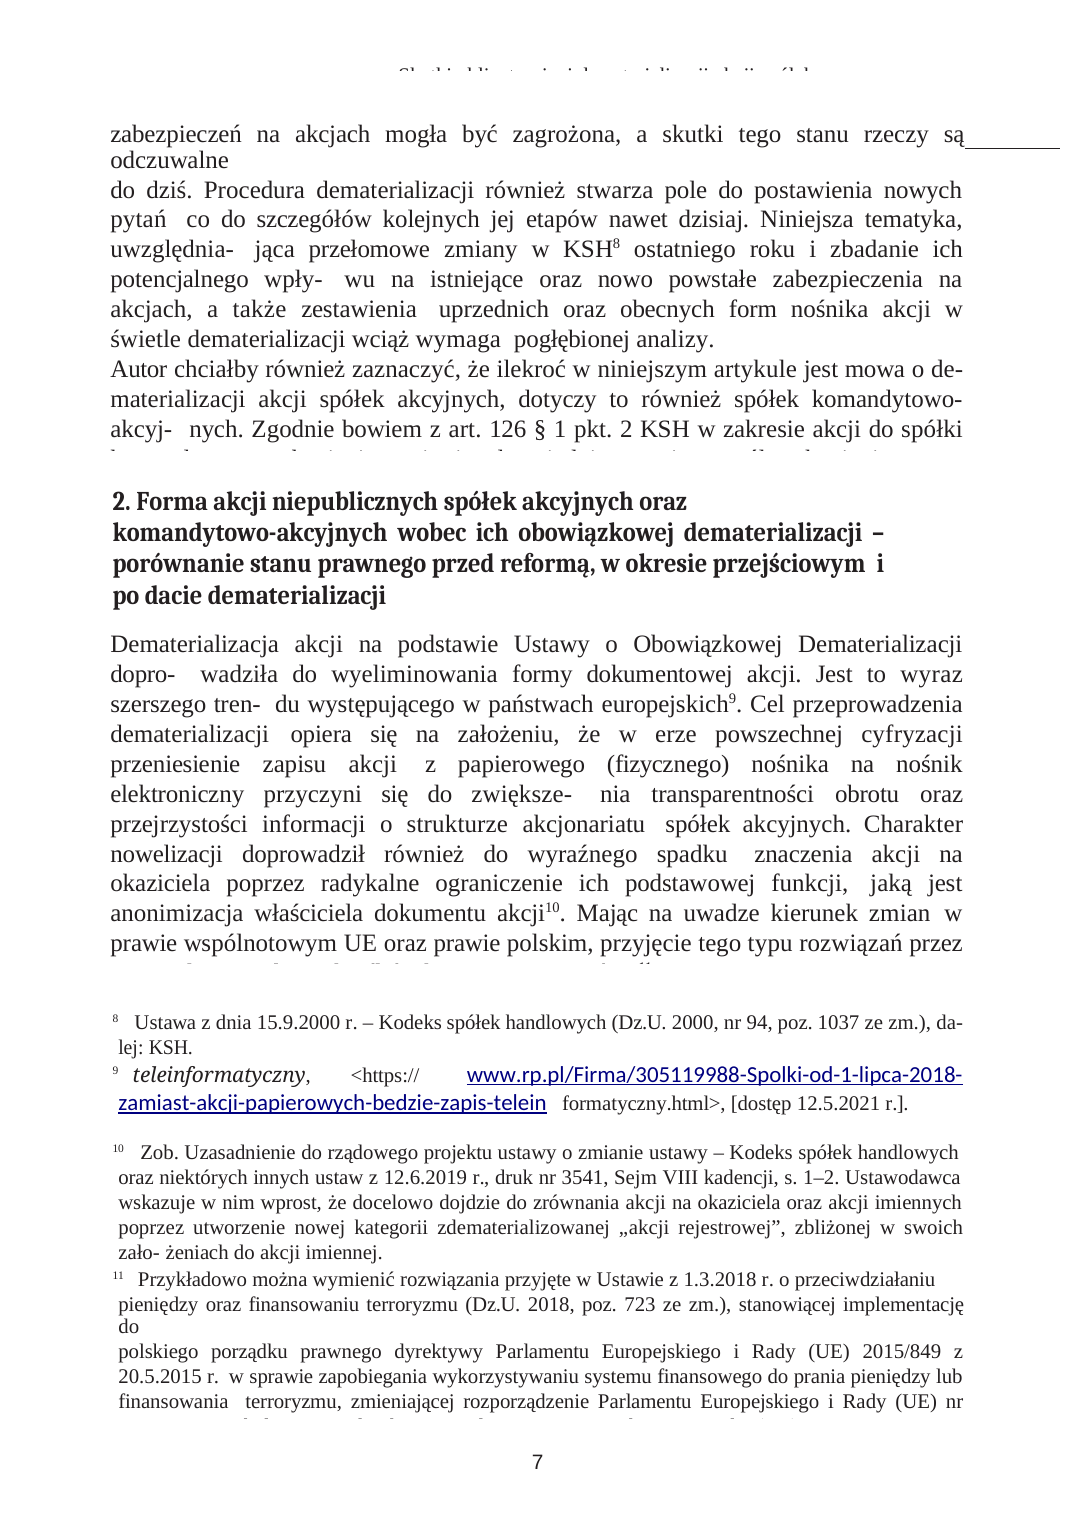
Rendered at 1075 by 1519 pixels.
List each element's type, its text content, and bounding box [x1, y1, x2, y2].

text zabezpieczeń na akcjach mogła być zagrożona, a skutki tego stanu rzeczy są odczuwalne [110, 122, 965, 173]
text do dziś. Procedura dematerializacji również stwarza pole do postawienia nowych pytań co do szczegółów kolejnych jej etapów nawet dzisiaj. Niniejsza tematyka, uwzględnia- jąca przełomowe zmiany w KSH8 ostatniego roku i zbadanie ich potencjalnego wpły- wu na istniejące oraz nowo powstałe zabezpieczenia na akcjach, a także zestawienia uprzednich oraz obecnych form nośnika akcji w świetle dematerializacji wciąż wymaga pogłębionej analizy. [110, 175, 963, 353]
text Ustawa z dnia 15.9.2000 r. – Kodeks spółek handlowych (Dz.U. 2000, nr 94, poz. 1037 ze zm.), da- [134, 1012, 965, 1034]
text Dematerializacja akcji na podstawie Ustawy o Obowiązkowej Dematerializacji dopro- wadziła do wyeliminowania formy dokumentowej akcji. Jest to wyraz szerszego tren- du występującego w państwach europejskich9. Cel przeprowadzenia dematerializacji opiera się na założeniu, że w erze powszechnej cyfryzacji przeniesienie zapisu akcji z papierowego (fizycznego) nośnika na nośnik elektroniczny przyczyni się do zwiększe- nia transparentności obrotu oraz przejrzystości informacji o strukturze akcjonariatu spółek akcyjnych. Charakter nowelizacji doprowadził również do wyraźnego spadku znaczenia akcji na okaziciela poprzez radykalne ograniczenie ich podstawowej funkcji, jaką jest anonimizacja właściciela dokumentu akcji10. Mając na uwadze kierunek zmian w prawie wspólnotowym UE oraz prawie polskim, przyjęcie tego typu rozwiązań przez ustawodawcę należy określić jako systemowo spójne11. [110, 629, 963, 964]
text 2. Forma akcji niepublicznych spółek akcyjnych oraz [112, 488, 965, 516]
text Skutki obligatoryjnej dematerializacji akcji spółek niepublicznych… [398, 64, 964, 89]
text oraz niektórych innych ustaw z 12.6.2019 r., druk nr 3541, Sejm VIII kadencji, s. 1–2. Ustawodawca [118, 1167, 965, 1188]
text wskazuje w nim wprost, że docelowo dojdzie do zrównania akcji na okaziciela oraz akcji imiennych poprzez utworzenie nowej kategorii zdematerializowanej „akcji rejestrowej”, zbliżonej w swoich zało- żeniach do akcji imiennej. [118, 1189, 963, 1264]
text polskiego porządku prawnego dyrektywy Parlamentu Europejskiego i Rady (UE) 2015/849 z 20.5.2015 r. w sprawie zapobiegania wykorzystywaniu systemu finansowego do prania pieniędzy lub finansowania terroryzmu, zmieniającej rozporządzenie Parlamentu Europejskiego i Rady (UE) nr 648/2012 i uchylają- cej dyrektywę Parlamentu Europejskiego i Rady (UE) 2005/60/WE oraz dyrektywę Komisji 2006/70/WE. [118, 1339, 963, 1419]
text Przykładowo można wymienić rozwiązania przyjęte w Ustawie z 1.3.2018 r. o przeciwdziałaniu praniu [138, 1269, 964, 1294]
text 9 [112, 1064, 120, 1077]
text 8 [112, 1012, 120, 1025]
text komandytowo-akcyjnych wobec ich obowiązkowej dematerializacji – porównanie stanu prawnego przed reformą, w okresie przejściowym i po dacie dematerializacji [112, 517, 884, 611]
text Autor chciałby również zaznaczyć, że ilekroć w niniejszym artykule jest mowa o de- materializacji akcji spółek akcyjnych, dotyczy to również spółek komandytowo-akcyj- nych. Zgodnie bowiem z art. 126 § 1 pkt. 2 KSH w zakresie akcji do spółki komandy- towo-akcyjnej stosuje się odpowiednio przepisy o spółce akcyjnej. [110, 354, 963, 451]
text lej: KSH. [118, 1037, 965, 1059]
text pieniędzy oraz finansowaniu terroryzmu (Dz.U. 2018, poz. 723 ze zm.), stanowiącej implementację do [118, 1294, 965, 1338]
text 11 [112, 1269, 126, 1282]
text 7 [532, 1450, 545, 1474]
text M. Gendek, Spółki: od 1 lipca 2018 r. zamiast akcji papierowych będzie zapis teleinformatyczny, <https:// www.rp.pl/Firma/305119988-Spolki-od-1-lipca-2018-zamiast-akcji-papierowych-bedzie-zapis-telein formatyczny.html>, [dostęp 12.5.2021 r.]. [118, 1060, 963, 1139]
text 10 [112, 1141, 126, 1154]
text Zob. Uzasadnienie do rządowego projektu ustawy o zmianie ustawy – Kodeks spółek handlowych [140, 1142, 964, 1163]
